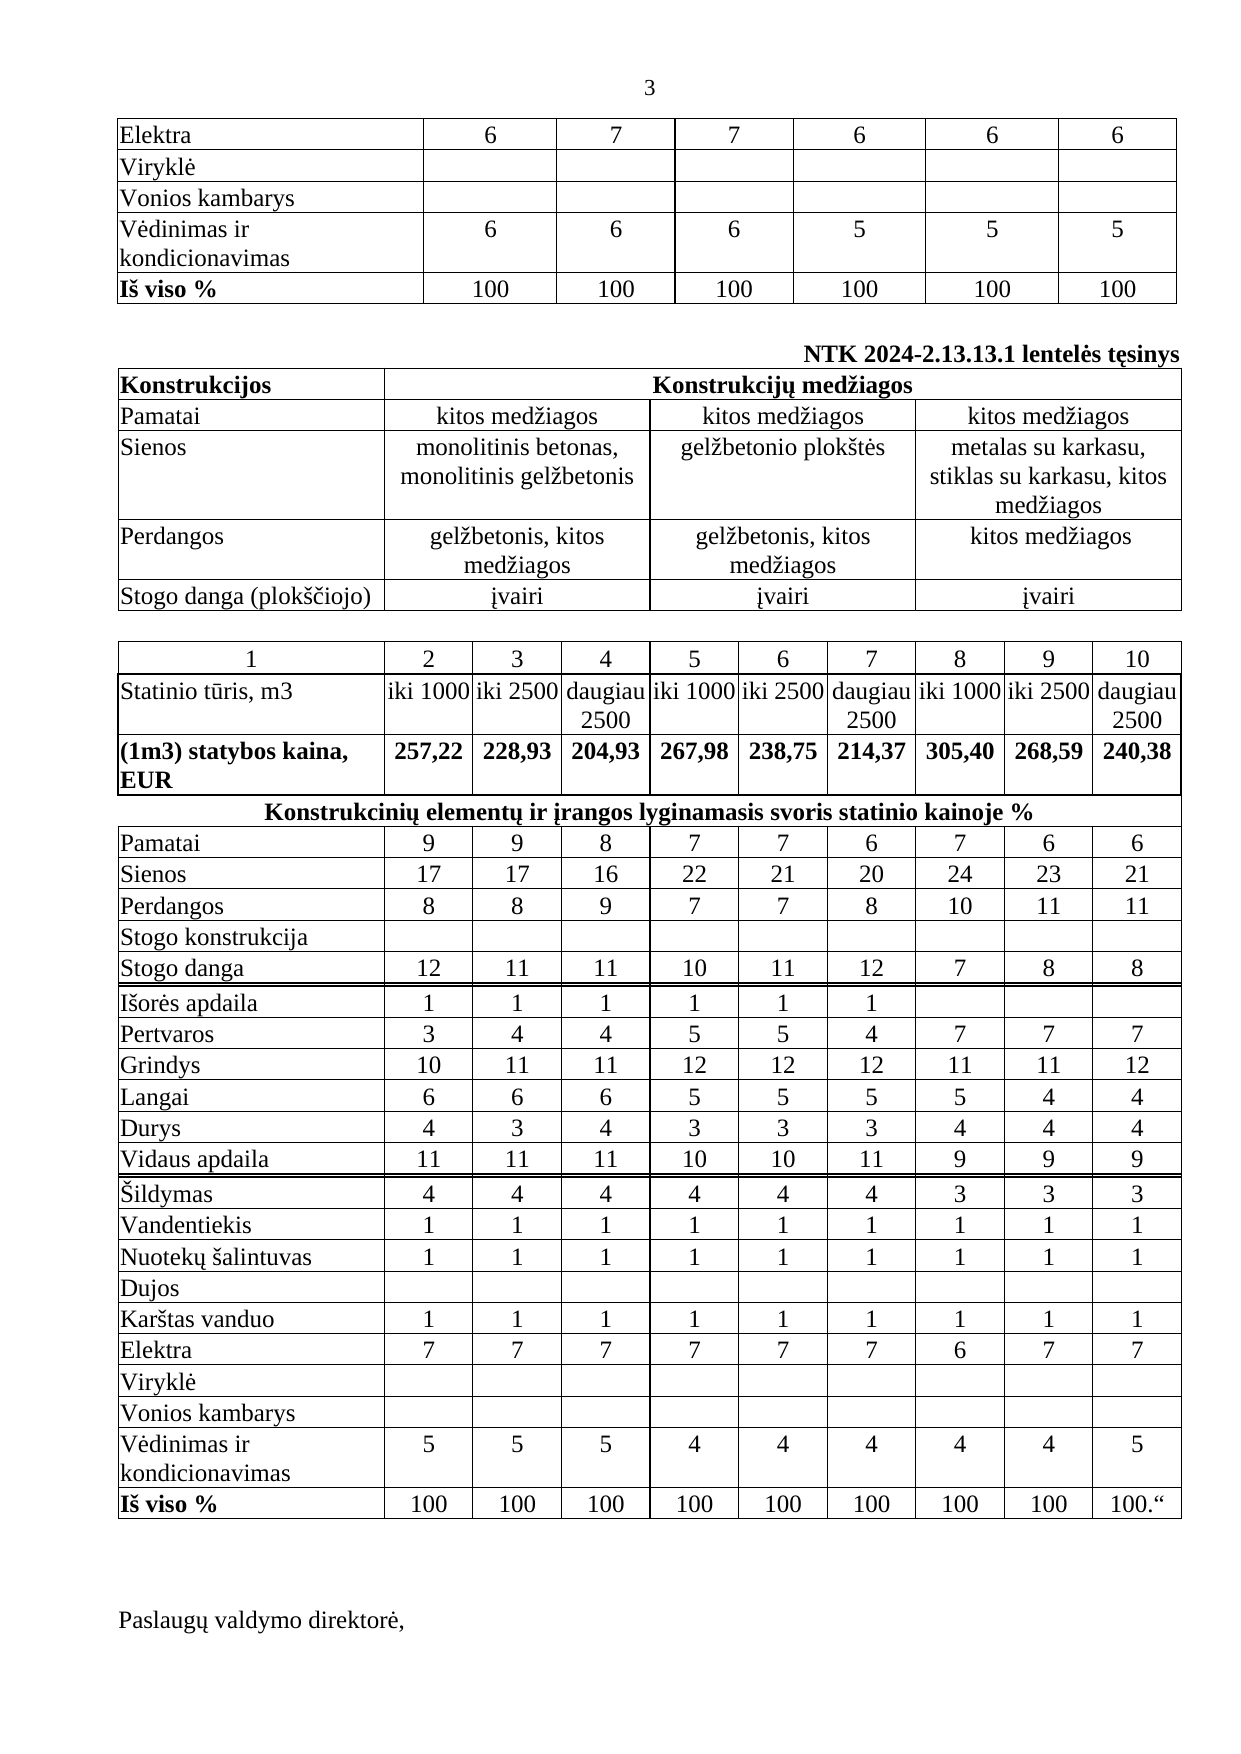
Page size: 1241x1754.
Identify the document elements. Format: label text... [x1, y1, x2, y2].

table_cell 4 [385, 1112, 472, 1142]
table_cell 7 [651, 889, 738, 919]
table_cell Viryklė [118, 150, 423, 181]
table_cell 7 [739, 889, 827, 919]
table_cell 20 [828, 858, 915, 888]
table_cell [828, 1272, 915, 1302]
table_cell 1 [473, 1240, 561, 1271]
table_cell [1059, 150, 1176, 181]
table_cell kitos medžiagos [916, 520, 1181, 579]
table_cell 1 [1005, 1303, 1092, 1333]
table_cell 4 [651, 1178, 738, 1208]
table_cell [1177, 149, 1182, 181]
table_cell 1 [739, 1303, 827, 1333]
table_cell 6 [916, 1334, 1004, 1364]
table_cell [562, 1365, 649, 1396]
table_cell [827, 611, 916, 641]
table_cell 6 [473, 1080, 561, 1111]
table_cell 16 [562, 858, 649, 888]
table_cell Karštas vanduo [119, 1303, 384, 1333]
table_cell 3 [651, 1112, 738, 1142]
table_cell Grindys [119, 1049, 384, 1079]
table_cell [916, 1397, 1004, 1427]
table_cell [473, 1397, 561, 1427]
table_cell Viryklė [119, 1365, 384, 1396]
table_cell Perdangos [119, 889, 384, 919]
table_cell 9 [473, 827, 561, 857]
table_cell 1 [916, 1240, 1004, 1271]
table_cell [794, 182, 925, 212]
table_cell 5 [651, 1018, 738, 1048]
table_cell [561, 611, 650, 641]
table_cell 1 [473, 1303, 561, 1333]
table_cell 7 [1005, 1334, 1092, 1364]
table_cell Konstrukcinių elementų ir įrangos lyginamasis svoris statinio kainoje % [118, 796, 1181, 826]
table_cell 5 [739, 1080, 827, 1111]
table_cell [1005, 921, 1092, 951]
table_cell [385, 1365, 472, 1396]
table_cell [385, 1272, 472, 1302]
table_cell kitos medžiagos [651, 400, 915, 430]
table_cell Elektra [119, 1334, 384, 1364]
table_cell 4 [1005, 1428, 1092, 1487]
table_cell 4 [562, 1112, 649, 1142]
table_cell 11 [1093, 889, 1181, 919]
table_cell 24 [916, 858, 1004, 888]
table_cell [118, 611, 384, 641]
table_cell [916, 987, 1004, 1017]
table_cell [424, 182, 556, 212]
table_cell [473, 611, 561, 641]
table_cell 5 [651, 642, 738, 672]
table_cell [473, 1365, 561, 1396]
table_cell Pamatai [119, 400, 384, 430]
table_cell Iš viso % [118, 273, 423, 303]
table_cell 100 [739, 1488, 827, 1518]
table_cell [1059, 182, 1176, 212]
table_cell 11 [828, 1143, 915, 1173]
table_cell 7 [557, 119, 674, 149]
table_cell 12 [385, 952, 472, 982]
table_cell [557, 182, 674, 212]
table_cell 7 [562, 1334, 649, 1364]
table_cell Stogo danga (plokščiojo) [119, 580, 384, 610]
table_cell 1 [385, 1303, 472, 1333]
table_cell 9 [385, 827, 472, 857]
table_cell 11 [562, 1143, 649, 1173]
table_cell 11 [473, 952, 561, 982]
table_cell 1 [473, 987, 561, 1017]
table_cell 3 [473, 1112, 561, 1142]
table_cell 305,40 [916, 735, 1004, 793]
table_cell Nuotekų šalintuvas [119, 1240, 384, 1271]
table_cell [1005, 1272, 1092, 1302]
table_cell 6 [424, 213, 556, 272]
table_cell [385, 1397, 472, 1427]
table_cell 21 [1093, 858, 1181, 888]
table_cell 5 [828, 1080, 915, 1111]
table_cell gelžbetonis, kitos medžiagos [385, 520, 649, 579]
table_cell 5 [916, 1080, 1004, 1111]
table_cell iki 2500 [1005, 675, 1092, 733]
table_cell 4 [1005, 1112, 1092, 1142]
table_cell 100 [676, 273, 793, 303]
table_cell [1177, 212, 1182, 272]
table_cell 1 [739, 1240, 827, 1271]
table_cell Sienos [119, 431, 384, 519]
table_cell [828, 1365, 915, 1396]
table_cell 1 [828, 1303, 915, 1333]
table_cell 3 [473, 642, 561, 672]
table_cell [739, 1365, 827, 1396]
table_cell 9 [562, 889, 649, 919]
table_cell Durys [119, 1112, 384, 1142]
table_cell gelžbetonis, kitos medžiagos [651, 520, 915, 579]
table_cell [650, 611, 738, 641]
table_cell 1 [828, 987, 915, 1017]
table_cell 4 [473, 1018, 561, 1048]
table_cell 6 [926, 119, 1058, 149]
table_cell 4 [562, 1178, 649, 1208]
table_cell kitos medžiagos [916, 400, 1181, 430]
table_cell [739, 1397, 827, 1427]
table_cell 5 [385, 1428, 472, 1487]
table_cell 1 [119, 642, 384, 672]
table_cell 8 [562, 827, 649, 857]
table_cell 11 [562, 952, 649, 982]
table_cell 10 [651, 952, 738, 982]
table_cell 6 [794, 119, 925, 149]
table_cell 1 [1093, 1303, 1181, 1333]
table_cell 7 [651, 827, 738, 857]
table_cell įvairi [651, 580, 915, 610]
table_cell 5 [651, 1080, 738, 1111]
table_cell 4 [473, 1178, 561, 1208]
table_cell 7 [676, 119, 793, 149]
table_cell 7 [828, 642, 915, 672]
table_cell [1177, 272, 1182, 303]
table_cell 1 [385, 1240, 472, 1271]
table_cell 6 [557, 213, 674, 272]
table_cell [828, 1397, 915, 1427]
table_cell 214,37 [828, 735, 915, 793]
table_cell įvairi [385, 580, 649, 610]
table_cell [1004, 611, 1093, 641]
table_cell 17 [473, 858, 561, 888]
table_cell 4 [651, 1428, 738, 1487]
table_cell 23 [1005, 858, 1092, 888]
table_cell [1005, 1365, 1092, 1396]
table_cell [676, 150, 793, 181]
table_cell 238,75 [739, 735, 827, 793]
table_cell 1 [651, 1240, 738, 1271]
table_cell 1 [916, 1303, 1004, 1333]
table_cell daugiau 2500 [828, 675, 915, 733]
table_cell Pamatai [119, 827, 384, 857]
table_cell 100 [916, 1488, 1004, 1518]
table_cell 12 [739, 1049, 827, 1079]
table_cell 1 [651, 1303, 738, 1333]
table_cell 257,22 [385, 735, 472, 793]
table_cell iki 1000 [916, 675, 1004, 733]
table_cell [473, 1272, 561, 1302]
table_cell [562, 1272, 649, 1302]
table_cell 7 [385, 1334, 472, 1364]
table_cell 4 [916, 1428, 1004, 1487]
table_cell Sienos [119, 858, 384, 888]
table_cell 1 [562, 987, 649, 1017]
table_cell 6 [828, 827, 915, 857]
table_cell 4 [1093, 1080, 1181, 1111]
table_cell 6 [562, 1080, 649, 1111]
table_cell 1 [562, 1209, 649, 1239]
table_cell 1 [1093, 1240, 1181, 1271]
table_cell [739, 1272, 827, 1302]
table_cell [916, 921, 1004, 951]
table_cell 3 [385, 1018, 472, 1048]
table_cell 4 [828, 1018, 915, 1048]
table_cell [1093, 921, 1181, 951]
table_cell kitos medžiagos [385, 400, 649, 430]
table_cell 8 [1093, 952, 1181, 982]
table_cell Langai [119, 1080, 384, 1111]
table_cell Vidaus apdaila [119, 1143, 384, 1173]
table_cell 100 [557, 273, 674, 303]
table_cell 9 [1005, 1143, 1092, 1173]
table_cell [651, 1397, 738, 1427]
table_cell 12 [828, 1049, 915, 1079]
table_cell iki 2500 [739, 675, 827, 733]
table_cell 100 [424, 273, 556, 303]
table_cell Vėdinimas ir kondicionavimas [118, 213, 423, 272]
table_cell 1 [828, 1209, 915, 1239]
table_cell 228,93 [473, 735, 561, 793]
table_cell [916, 1272, 1004, 1302]
table_cell 1 [1005, 1209, 1092, 1239]
table_cell 1 [828, 1240, 915, 1271]
table_cell Vėdinimas ir kondicionavimas [119, 1428, 384, 1487]
table_cell 267,98 [651, 735, 738, 793]
table_cell 7 [916, 952, 1004, 982]
table_cell 12 [828, 952, 915, 982]
table_cell Stogo danga [119, 952, 384, 982]
table_cell [739, 611, 827, 641]
table_cell 268,59 [1005, 735, 1092, 793]
table_cell 9 [1005, 642, 1092, 672]
table_cell [562, 1397, 649, 1427]
table_cell 1 [739, 987, 827, 1017]
table_cell 100 [385, 1488, 472, 1518]
table_cell [385, 921, 472, 951]
table_cell Elektra [118, 119, 423, 149]
table_cell [1093, 987, 1181, 1017]
table_cell 7 [916, 827, 1004, 857]
table_cell [651, 1365, 738, 1396]
table_cell įvairi [916, 580, 1181, 610]
table_cell 4 [828, 1178, 915, 1208]
table_cell monolitinis betonas, monolitinis gelžbetonis [385, 431, 649, 519]
table_cell 5 [794, 213, 925, 272]
table_cell 7 [828, 1334, 915, 1364]
table_cell 1 [651, 1209, 738, 1239]
table_cell 11 [1005, 1049, 1092, 1079]
table_cell 100.“ [1093, 1488, 1181, 1518]
table_cell 6 [424, 119, 556, 149]
table_cell 9 [1093, 1143, 1181, 1173]
table_cell 5 [739, 1018, 827, 1048]
table_cell Statinio tūris, m3 [119, 675, 384, 733]
table_cell 100 [794, 273, 925, 303]
table_cell (1m3) statybos kaina, EUR [119, 735, 384, 793]
table_cell [794, 150, 925, 181]
table_cell 1 [562, 1303, 649, 1333]
table_cell 9 [916, 1143, 1004, 1173]
table_cell 4 [739, 1428, 827, 1487]
table_cell 6 [1005, 827, 1092, 857]
table_cell [1093, 1272, 1181, 1302]
table_cell [916, 611, 1004, 641]
table_cell [562, 921, 649, 951]
table_cell [1177, 118, 1182, 149]
table_cell Stogo konstrukcija [119, 921, 384, 951]
table_cell 22 [651, 858, 738, 888]
table_cell Dujos [119, 1272, 384, 1302]
table_cell 11 [916, 1049, 1004, 1079]
table_cell 3 [1005, 1178, 1092, 1208]
table_cell 7 [916, 1018, 1004, 1048]
table_cell [473, 921, 561, 951]
table_header NTK 2024-2.13.13.1 lentelės tęsinys [118, 337, 1181, 367]
table_cell 11 [739, 952, 827, 982]
table_cell iki 1000 [385, 675, 472, 733]
table_cell 4 [385, 1178, 472, 1208]
table_cell 7 [739, 1334, 827, 1364]
table_cell 8 [828, 889, 915, 919]
table_cell 12 [651, 1049, 738, 1079]
table_cell Šildymas [119, 1178, 384, 1208]
table_cell 1 [651, 987, 738, 1017]
table_cell 7 [1093, 1334, 1181, 1364]
table_cell iki 2500 [473, 675, 561, 733]
table_cell [1177, 181, 1182, 212]
table_cell 100 [473, 1488, 561, 1518]
table_cell [424, 150, 556, 181]
table_cell 17 [385, 858, 472, 888]
table_cell 100 [651, 1488, 738, 1518]
table_cell 12 [1093, 1049, 1181, 1079]
table_cell 1 [562, 1240, 649, 1271]
table_cell 11 [473, 1049, 561, 1079]
table_cell 21 [739, 858, 827, 888]
table_cell 1 [385, 1209, 472, 1239]
table_cell [1093, 1397, 1181, 1427]
table_cell 5 [1093, 1428, 1181, 1487]
table_cell 4 [828, 1428, 915, 1487]
table_cell 3 [916, 1178, 1004, 1208]
table_cell 7 [739, 827, 827, 857]
table_cell metalas su karkasu, stiklas su karkasu, kitos medžiagos [916, 431, 1181, 519]
table_cell 4 [1005, 1080, 1092, 1111]
table_cell [926, 182, 1058, 212]
table_cell [1005, 1397, 1092, 1427]
table_cell daugiau 2500 [562, 675, 649, 733]
table_cell [384, 611, 473, 641]
table_cell 6 [385, 1080, 472, 1111]
table_cell 100 [562, 1488, 649, 1518]
table_cell 5 [1059, 213, 1176, 272]
table_cell 8 [473, 889, 561, 919]
table_cell 11 [1005, 889, 1092, 919]
table_cell 10 [739, 1143, 827, 1173]
table_cell [651, 1272, 738, 1302]
table_cell 8 [1005, 952, 1092, 982]
table_cell 7 [1005, 1018, 1092, 1048]
table_cell Perdangos [119, 520, 384, 579]
table_cell 3 [1093, 1178, 1181, 1208]
table_cell 6 [1093, 827, 1181, 857]
table_cell 100 [1005, 1488, 1092, 1518]
table_cell 100 [828, 1488, 915, 1518]
table_cell 10 [1093, 642, 1181, 672]
table_cell 1 [473, 1209, 561, 1239]
text Paslaugų valdymo direktorė, [118, 1605, 1181, 1634]
table_cell 5 [926, 213, 1058, 272]
table_cell Vandentiekis [119, 1209, 384, 1239]
table_cell [676, 182, 793, 212]
table_cell 11 [473, 1143, 561, 1173]
table_cell Išorės apdaila [119, 987, 384, 1017]
table_cell 1 [916, 1209, 1004, 1239]
table_cell 1 [1005, 1240, 1092, 1271]
table_cell 204,93 [562, 735, 649, 793]
table_cell 1 [1093, 1209, 1181, 1239]
table_cell [1005, 987, 1092, 1017]
table_cell 8 [916, 642, 1004, 672]
table_cell 4 [562, 1018, 649, 1048]
table_cell 11 [562, 1049, 649, 1079]
table_cell 4 [562, 642, 649, 672]
table_cell 1 [385, 987, 472, 1017]
table_cell 3 [739, 1112, 827, 1142]
table_cell 100 [1059, 273, 1176, 303]
table_cell Vonios kambarys [118, 182, 423, 212]
table_cell [1093, 611, 1181, 641]
table_cell 240,38 [1093, 735, 1180, 793]
table_cell [916, 1365, 1004, 1396]
table_cell iki 1000 [651, 675, 738, 733]
table_cell [651, 921, 738, 951]
table_cell 6 [739, 642, 827, 672]
table_cell [1093, 1365, 1181, 1396]
table_cell 11 [385, 1143, 472, 1173]
table_cell [557, 150, 674, 181]
table_cell 4 [916, 1112, 1004, 1142]
table_cell 10 [385, 1049, 472, 1079]
table_cell 8 [385, 889, 472, 919]
table_cell 10 [916, 889, 1004, 919]
table_cell 6 [1059, 119, 1176, 149]
table_cell 10 [651, 1143, 738, 1173]
table_cell Vonios kambarys [119, 1397, 384, 1427]
table_cell [828, 921, 915, 951]
table_cell 6 [676, 213, 793, 272]
table_cell 7 [651, 1334, 738, 1364]
table_cell [739, 921, 827, 951]
table_cell 7 [473, 1334, 561, 1364]
table_cell 4 [739, 1178, 827, 1208]
table_cell 5 [473, 1428, 561, 1487]
table_cell 100 [926, 273, 1058, 303]
table_cell [926, 150, 1058, 181]
table_cell 2 [385, 642, 472, 672]
table_cell 3 [828, 1112, 915, 1142]
table_cell Iš viso % [119, 1488, 384, 1518]
table_cell Konstrukcijų medžiagos [385, 369, 1181, 399]
table_cell 4 [1093, 1112, 1181, 1142]
table_cell Pertvaros [119, 1018, 384, 1048]
table_cell Konstrukcijos [119, 369, 384, 399]
table_cell 5 [562, 1428, 649, 1487]
table_cell daugiau 2500 [1093, 675, 1180, 733]
table_cell 7 [1093, 1018, 1181, 1048]
table_cell gelžbetonio plokštės [651, 431, 915, 519]
table_cell 1 [739, 1209, 827, 1239]
